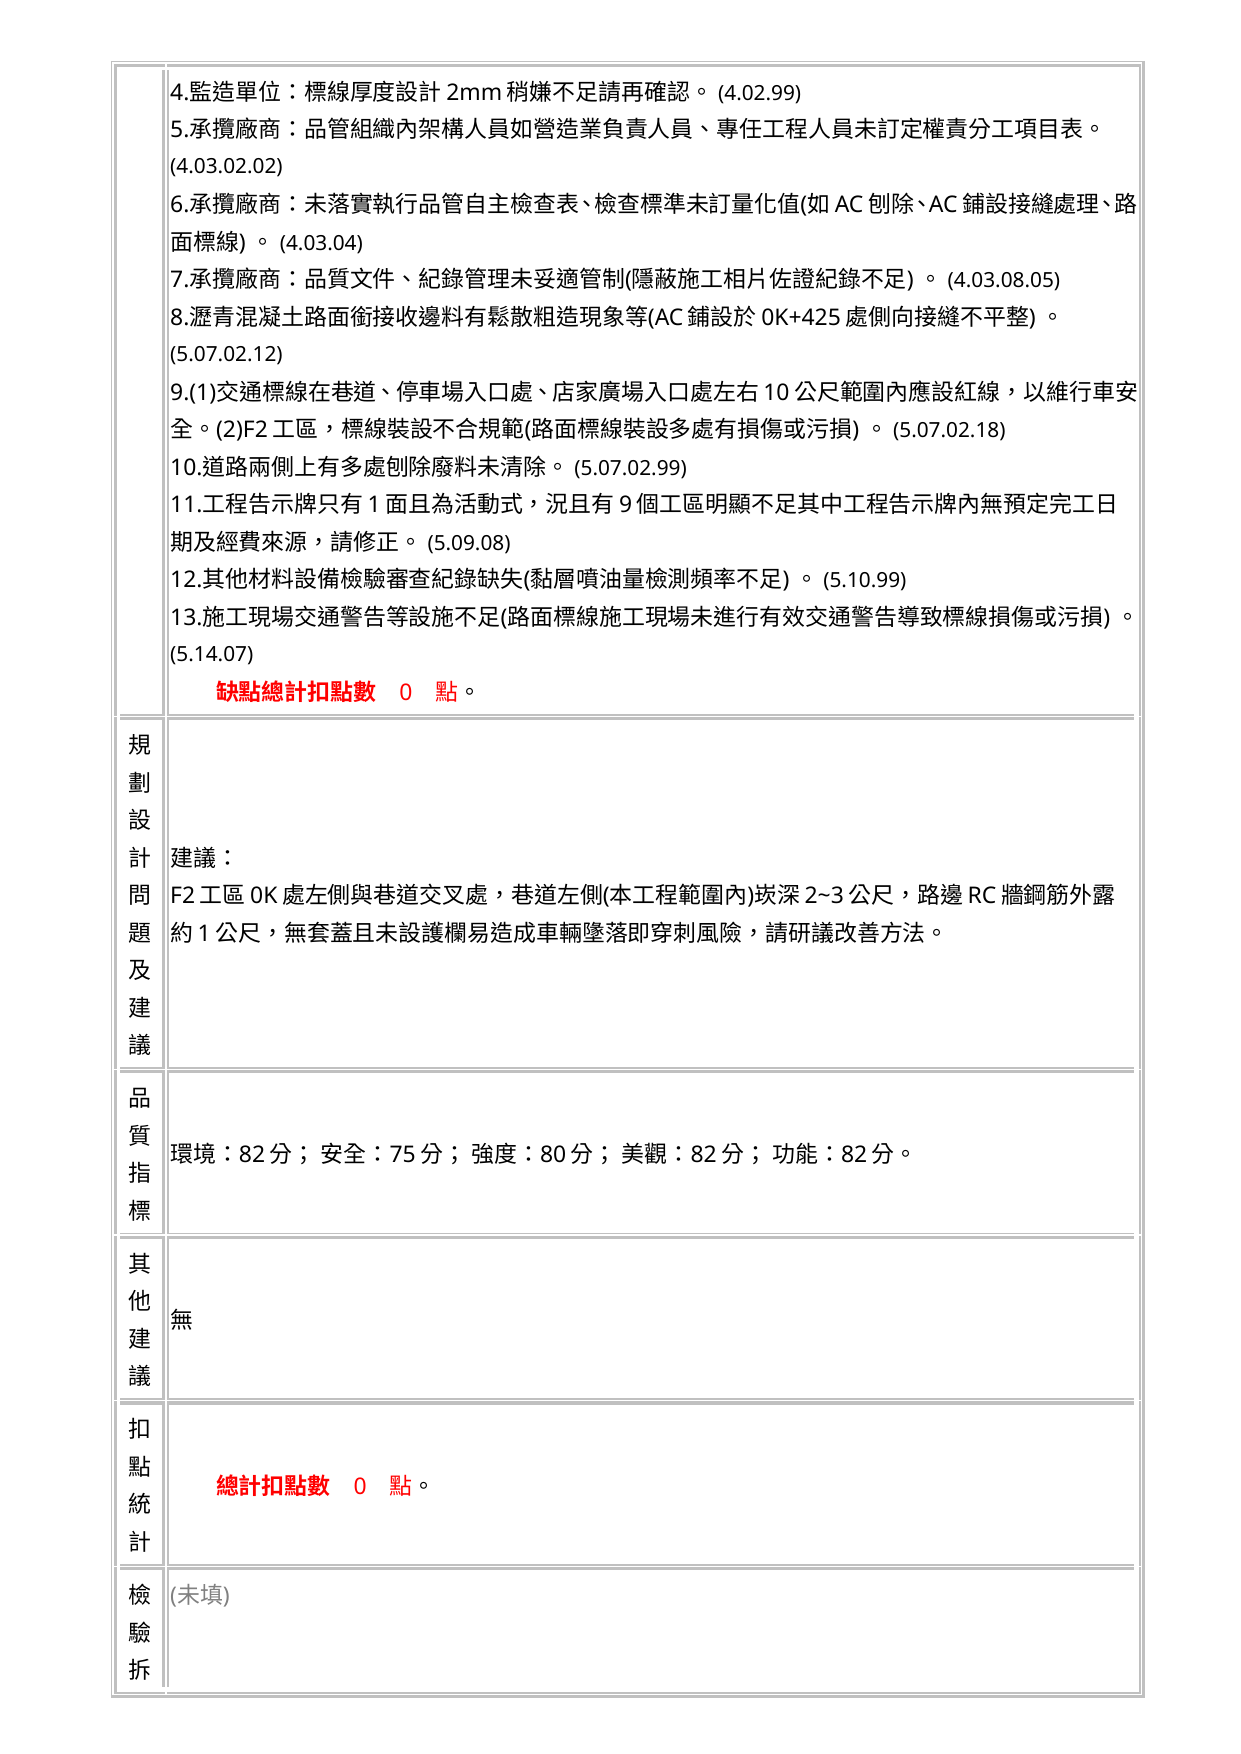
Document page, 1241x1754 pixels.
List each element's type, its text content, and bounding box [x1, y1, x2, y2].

table_cell 品 質 指 標 [114, 1067, 165, 1233]
table_cell 總計扣點數 0 點。 [165, 1398, 1142, 1564]
table_cell 規劃 設計 問題 及 建議 [114, 714, 165, 1067]
table_cell 環境：82分； 安全：75分； 強度：80分； 美觀：82分； 功能：82分。 [165, 1067, 1142, 1233]
table_cell 無 [165, 1233, 1142, 1398]
table_cell 4.監造單位：標線厚度設計2mm稍嫌不足請再確認。 (4.02.99) 5.承攬廠商：品管組織內架構人員如營造業負責人員、專任工程人員未訂定權責分工項目表。 (4.03.02.02) 6.承攬廠商：未落實執行品管自主檢查表、檢查標準未訂量化值(如AC刨除、AC鋪設接縫處理、路面標線) 。 (4.03.04) 7.承攬廠商：品質文件、紀錄管理未妥適管制(隱蔽施工相片佐證紀錄不足) 。 (4.03.08.05) 8.瀝青混凝土路面銜接收邊料有鬆散粗造現象等(AC鋪設於0K+425處側向接縫不平整) 。 (5.07.02.12) 9.(1)交通標線在巷道、停車場入口處、店家廣場入口處左右10公尺範圍內應設紅線，以維行車安全。(2)F2工區，標線裝設不合規範(路面標線裝設多處有損傷或污損) 。 (5.07.02.18) 10.道路兩側上有多處刨除廢料未清除。 (5.07.02.99) 11.工程告示牌只有1面且為活動式，況且有9個工區明顯不足其中工程告示牌內無預定完工日期及經費來源，請修正。 (5.09.08) 12.其他材料設備檢驗審查紀錄缺失(黏層噴油量檢測頻率不足) 。 (5.10.99) 13.施工現場交通警告等設施不足(路面標線施工現場未進行有效交通警告導致標線損傷或污損) 。 (5.14.07) 缺點總計扣點數 0 點。 [165, 62, 1142, 714]
table_cell 扣 點 統 計 [114, 1398, 165, 1564]
table_cell (未填) [165, 1564, 1142, 1692]
table_cell 檢 驗 拆 [114, 1564, 165, 1692]
table_cell 建議： F2工區0K處左側與巷道交叉處，巷道左側(本工程範圍內)崁深2~3公尺，路邊RC牆鋼筋外露約1公尺，無套蓋且未設護欄易造成車輛墬落即穿刺風險，請研議改善方法。 [165, 714, 1142, 1067]
table_cell [117, 67, 165, 714]
table_cell 其 他 建 議 [114, 1233, 165, 1398]
